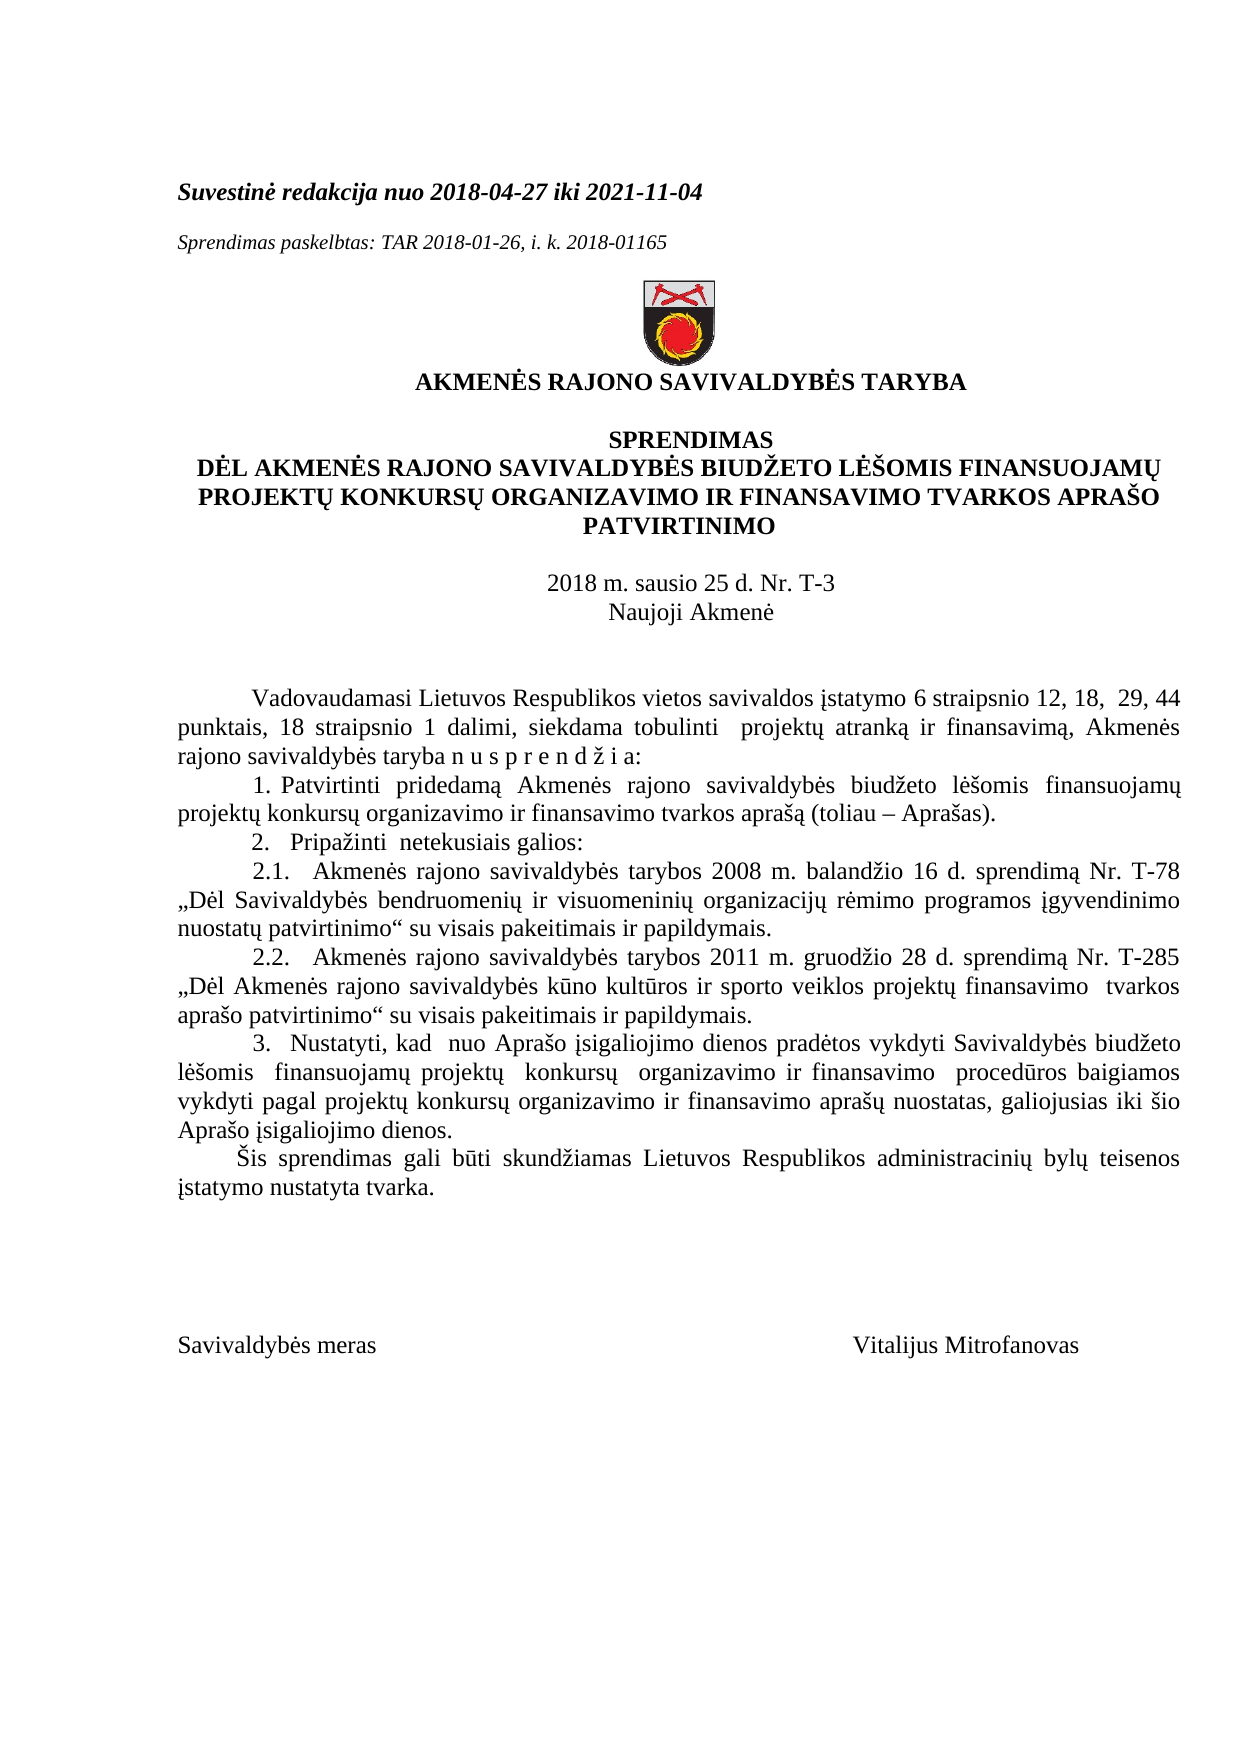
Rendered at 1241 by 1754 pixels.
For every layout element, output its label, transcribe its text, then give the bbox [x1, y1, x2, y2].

text 3. Nustatyti, kad nuo Aprašo įsigaliojimo dienos pradėtos vykdyti Savivaldybės biudžeto lėšomis finansuojamų projektų konkursų organizavimo ir finansavimo procedūros baigiamos vykdyti pagal projektų konkursų organizavimo ir finansavimo aprašų nuostatas, galiojusias iki šio Aprašo įsigaliojimo dienos. [177, 1028, 1181, 1143]
text SPRENDIMAS [201, 425, 1181, 453]
text 2018 m. sausio 25 d. Nr. T-3 [201, 568, 1181, 597]
text AKMENĖS RAJONO SAVIVALDYBĖS TARYBA [201, 367, 1181, 396]
text 2. Pripažinti netekusiais galios: [177, 827, 1181, 856]
text DĖL AKMENĖS RAJONO SAVIVALDYBĖS BIUDŽETO LĖŠOMIS FINANSUOJAMŲ PROJEKTŲ KONKURSŲ ORGANIZAVIMO IR FINANSAVIMO TVARKOS APRAŠO PATVIRTINIMO [177, 453, 1181, 540]
text Naujoji Akmenė [201, 597, 1181, 626]
text Šis sprendimas gali būti skundžiamas Lietuvos Respublikos administracinių bylų teisenos įstatymo nustatyta tvarka. [177, 1143, 1181, 1201]
text 2.1. Akmenės rajono savivaldybės tarybos 2008 m. balandžio 16 d. sprendimą Nr. T-78 „Dėl Savivaldybės bendruomenių ir visuomeninių organizacijų rėmimo programos įgyvendinimo nuostatų patvirtinimo“ su visais pakeitimais ir papildymais. [177, 856, 1181, 942]
text 1. Patvirtinti pridedamą Akmenės rajono savivaldybės biudžeto lėšomis finansuojamų projektų konkursų organizavimo ir finansavimo tvarkos aprašą (toliau – Aprašas). [177, 770, 1181, 827]
text Savivaldybės meras Vitalijus Mitrofanovas [177, 1330, 1181, 1359]
text Sprendimas paskelbtas: TAR 2018-01-26, i. k. 2018-01165 [177, 230, 1181, 254]
text 2.2. Akmenės rajono savivaldybės tarybos 2011 m. gruodžio 28 d. sprendimą Nr. T-285 „Dėl Akmenės rajono savivaldybės kūno kultūros ir sporto veiklos projektų finansavimo tvarkos aprašo patvirtinimo“ su visais pakeitimais ir papildymais. [177, 942, 1181, 1028]
text Vadovaudamasi Lietuvos Respublikos vietos savivaldos įstatymo 6 straipsnio 12, 18, 29, 44 punktais, 18 straipsnio 1 dalimi, siekdama tobulinti projektų atranką ir finansavimą, Akmenės rajono savivaldybės taryba n u s p r e n d ž i a: [177, 683, 1181, 770]
text Suvestinė redakcija nuo 2018-04-27 iki 2021-11-04 [177, 177, 1181, 206]
